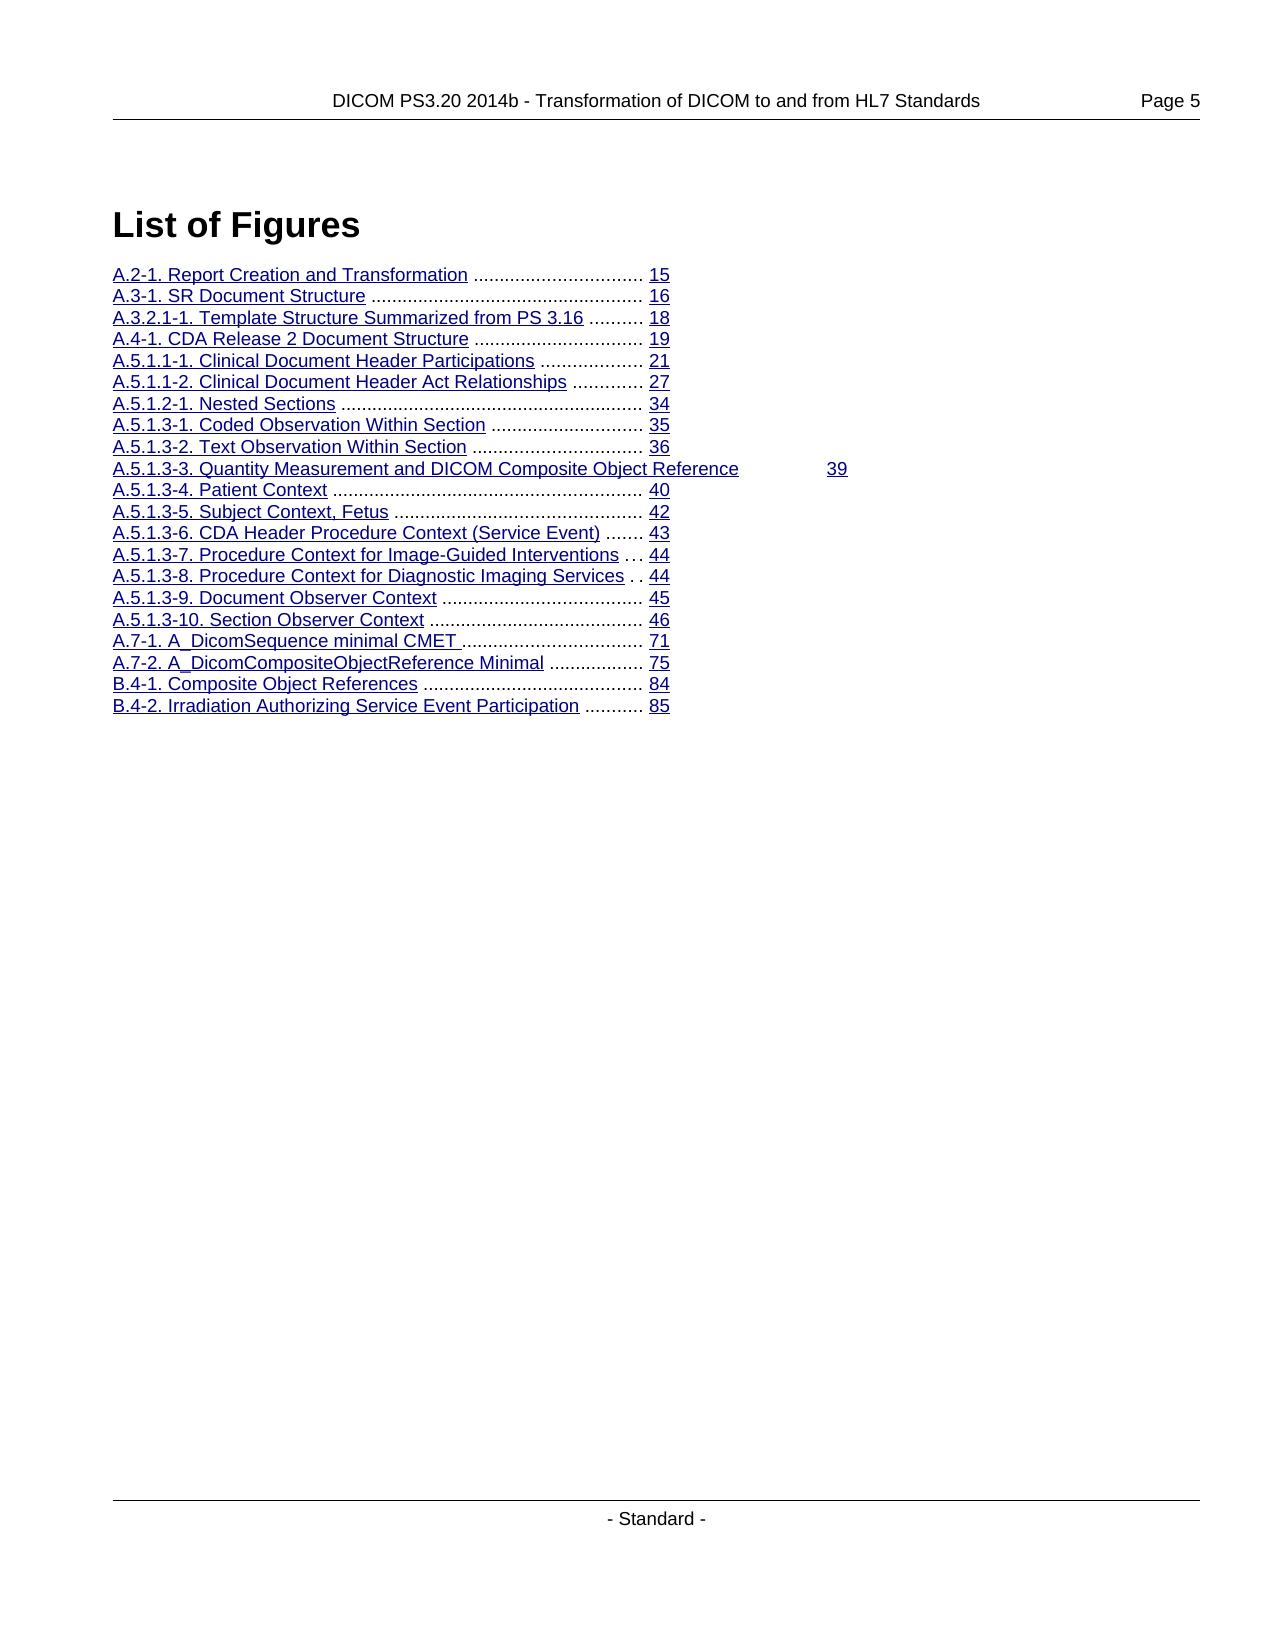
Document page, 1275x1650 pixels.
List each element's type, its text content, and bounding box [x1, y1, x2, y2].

text A.5.1.3-1. Coded Observation Within Section 0 [112, 414, 1175, 436]
text A.5.1.1-1. Clinical Document Header Participations 0 [112, 349, 1175, 371]
text A.7-1. A_DicomSequence minimal CMET 0 [112, 630, 1175, 651]
text A.5.1.3-5. Subject Context, Fetus 0 [112, 501, 1175, 522]
text B.4-1. Composite Object References 0 [112, 673, 1175, 694]
text A.5.1.3-2. Text Observation Within Section 0 [112, 436, 1175, 457]
text A.7-2. A_DicomCompositeObjectReference Minimal 0 [112, 651, 1175, 673]
text A.3-1. SR Document Structure 0 [112, 285, 1175, 306]
text A.4-1. CDA Release 2 Document Structure 0 [112, 328, 1175, 349]
text A.5.1.3-9. Document Observer Context 0 [112, 587, 1175, 608]
text A.5.1.3-6. CDA Header Procedure Context (Service Event) 0 [112, 522, 1175, 544]
text A.5.1.2-1. Nested Sections 0 [112, 393, 1175, 414]
text A.5.1.1-2. Clinical Document Header Act Relationships 0 [112, 371, 1175, 393]
text A.2-1. Report Creation and Transformation 0 [112, 263, 1175, 285]
text A.3.2.1-1. Template Structure Summarized from PS 3.16 0 [112, 306, 1175, 328]
text A.5.1.3-10. Section Observer Context 0 [112, 608, 1175, 630]
text A.5.1.3-3. Quantity Measurement and DICOM Composite Object Reference 0 [112, 457, 1175, 479]
text B.4-2. Irradiation Authorizing Service Event Participation 0 [112, 694, 1175, 716]
text A.5.1.3-7. Procedure Context for Image-Guided Interventions 0 [112, 544, 1175, 565]
text List of Figures [112, 204, 1200, 245]
text A.5.1.3-4. Patient Context 0 [112, 479, 1175, 501]
text A.5.1.3-8. Procedure Context for Diagnostic Imaging Services 0 [112, 565, 1175, 587]
